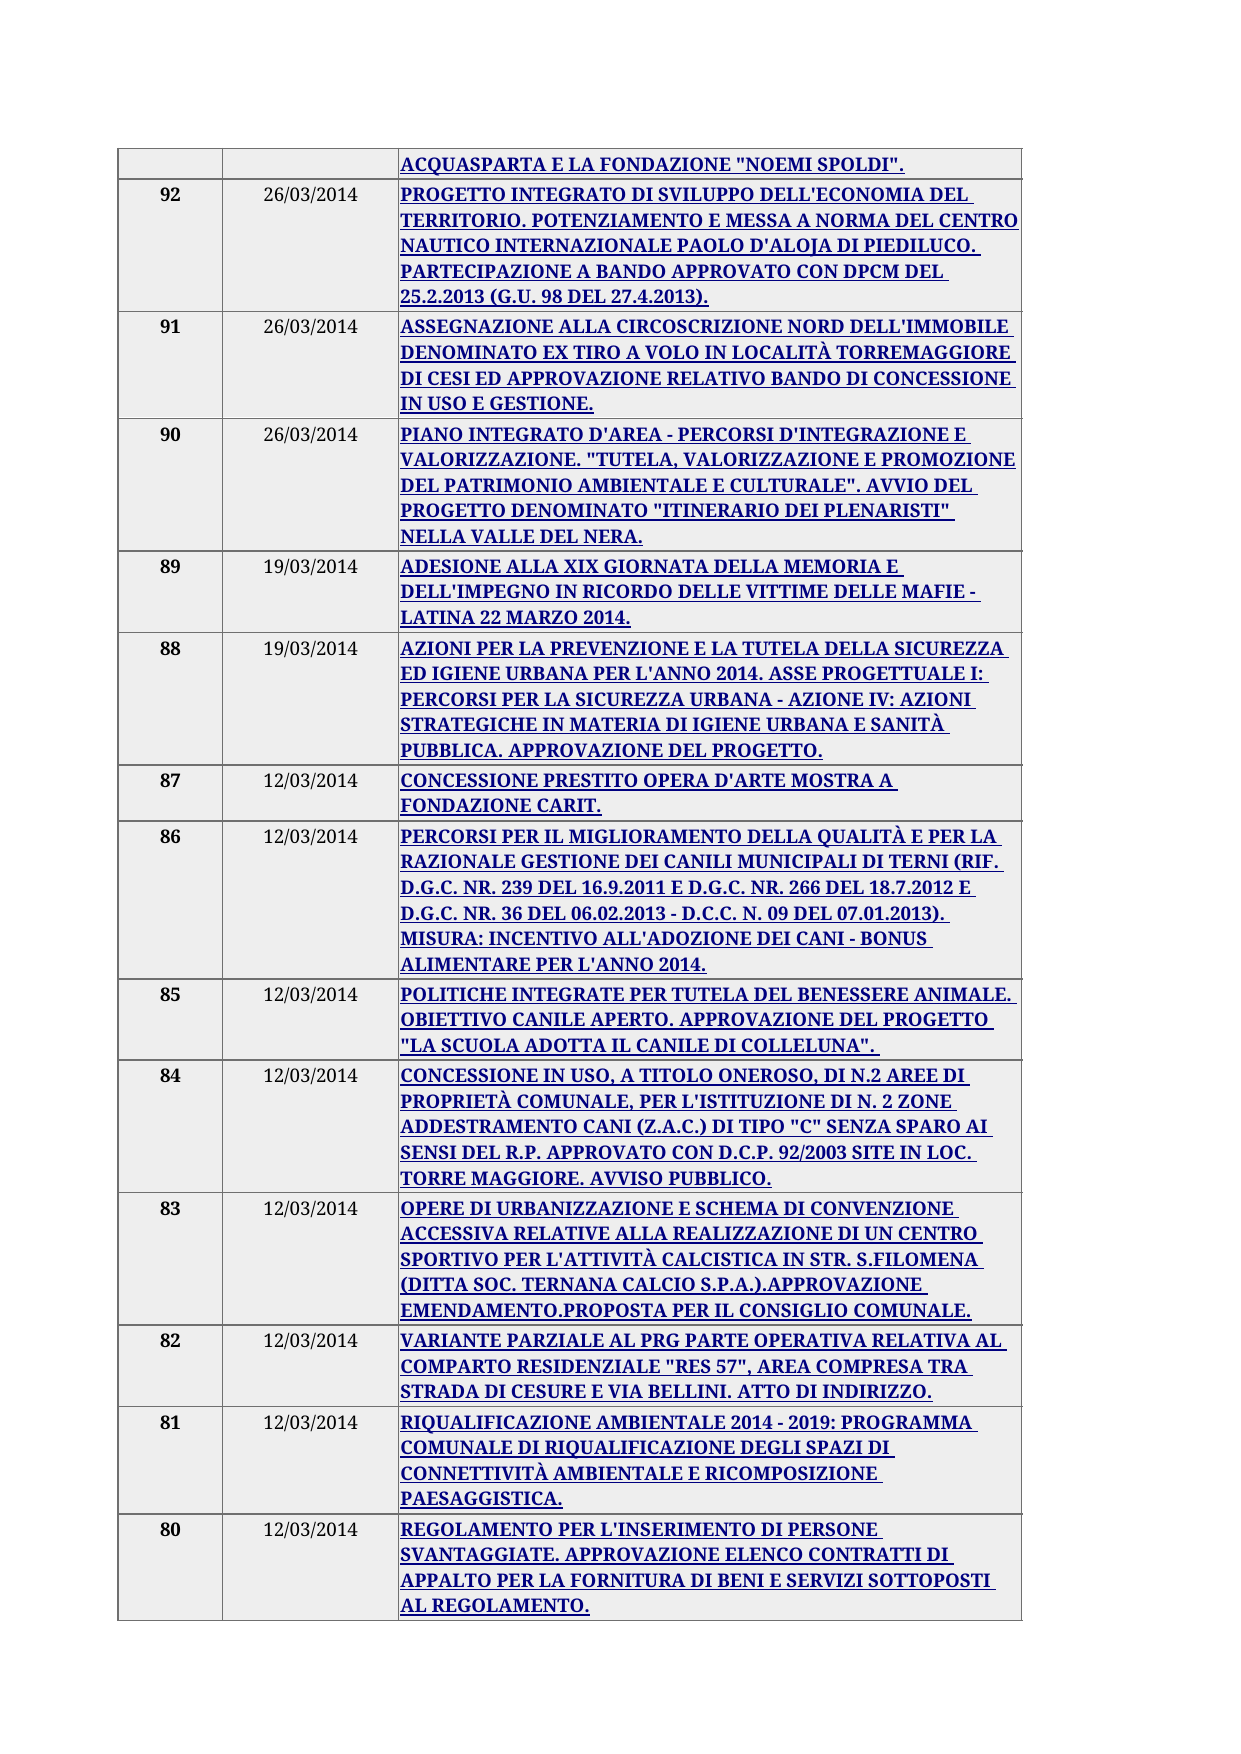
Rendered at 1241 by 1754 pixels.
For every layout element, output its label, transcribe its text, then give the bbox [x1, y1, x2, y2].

table_cell 19/03/2014 [223, 633, 398, 764]
table_cell 19/03/2014 [223, 552, 398, 631]
table_cell 82 [119, 1326, 222, 1406]
table_cell ADESIONE ALLA XIX GIORNATA DELLA MEMORIA E DELL'IMPEGNO IN RICORDO DELLE VITTIME DELLE MAFIE - LATINA 22 MARZO 2014. [399, 552, 1021, 631]
table_cell VARIANTE PARZIALE AL PRG PARTE OPERATIVA RELATIVA AL COMPARTO RESIDENZIALE "RES 57", AREA COMPRESA TRA STRADA DI CESURE E VIA BELLINI. ATTO DI INDIRIZZO. [399, 1326, 1021, 1406]
table_cell 85 [119, 980, 222, 1059]
table_cell ACQUASPARTA E LA FONDAZIONE "NOEMI SPOLDI". [399, 149, 1021, 178]
table_cell 26/03/2014 [223, 312, 398, 417]
table_cell REGOLAMENTO PER L'INSERIMENTO DI PERSONE SVANTAGGIATE. APPROVAZIONE ELENCO CONTRATTI DI APPALTO PER LA FORNITURA DI BENI E SERVIZI SOTTOPOSTI AL REGOLAMENTO. [399, 1515, 1021, 1620]
table_cell [119, 149, 222, 178]
table_cell [223, 149, 398, 178]
table_cell 88 [119, 633, 222, 764]
table_cell 84 [119, 1061, 222, 1192]
table_cell PERCORSI PER IL MIGLIORAMENTO DELLA QUALITÀ E PER LA RAZIONALE GESTIONE DEI CANILI MUNICIPALI DI TERNI (RIF. D.G.C. NR. 239 DEL 16.9.2011 E D.G.C. NR. 266 DEL 18.7.2012 E D.G.C. NR. 36 DEL 06.02.2013 - D.C.C. N. 09 DEL 07.01.2013). MISURA: INCENTIVO ALL'ADOZIONE DEI CANI - BONUS ALIMENTARE PER L'ANNO 2014. [399, 822, 1021, 978]
table_cell CONCESSIONE IN USO, A TITOLO ONEROSO, DI N.2 AREE DI PROPRIETÀ COMUNALE, PER L'ISTITUZIONE DI N. 2 ZONE ADDESTRAMENTO CANI (Z.A.C.) DI TIPO "C" SENZA SPARO AI SENSI DEL R.P. APPROVATO CON D.C.P. 92/2003 SITE IN LOC. TORRE MAGGIORE. AVVISO PUBBLICO. [399, 1061, 1021, 1192]
table_cell 12/03/2014 [223, 822, 398, 978]
table_cell 83 [119, 1193, 222, 1324]
table_cell 90 [119, 419, 222, 550]
table_cell 12/03/2014 [223, 1407, 398, 1513]
table_cell RIQUALIFICAZIONE AMBIENTALE 2014 - 2019: PROGRAMMA COMUNALE DI RIQUALIFICAZIONE DEGLI SPAZI DI CONNETTIVITÀ AMBIENTALE E RICOMPOSIZIONE PAESAGGISTICA. [399, 1407, 1021, 1513]
table_cell 92 [119, 180, 222, 311]
table_cell AZIONI PER LA PREVENZIONE E LA TUTELA DELLA SICUREZZA ED IGIENE URBANA PER L'ANNO 2014. ASSE PROGETTUALE I: PERCORSI PER LA SICUREZZA URBANA - AZIONE IV: AZIONI STRATEGICHE IN MATERIA DI IGIENE URBANA E SANITÀ PUBBLICA. APPROVAZIONE DEL PROGETTO. [399, 633, 1021, 764]
table_cell 89 [119, 552, 222, 631]
table_cell 12/03/2014 [223, 1193, 398, 1324]
table_cell 12/03/2014 [223, 766, 398, 820]
table_cell PIANO INTEGRATO D'AREA - PERCORSI D'INTEGRAZIONE E VALORIZZAZIONE. "TUTELA, VALORIZZAZIONE E PROMOZIONE DEL PATRIMONIO AMBIENTALE E CULTURALE". AVVIO DEL PROGETTO DENOMINATO "ITINERARIO DEI PLENARISTI" NELLA VALLE DEL NERA. [399, 419, 1021, 550]
table_cell CONCESSIONE PRESTITO OPERA D'ARTE MOSTRA A FONDAZIONE CARIT. [399, 766, 1021, 820]
table_cell 12/03/2014 [223, 1061, 398, 1192]
table_cell 86 [119, 822, 222, 978]
table_cell 87 [119, 766, 222, 820]
table_cell 12/03/2014 [223, 1515, 398, 1620]
table_cell 26/03/2014 [223, 419, 398, 550]
table_cell 81 [119, 1407, 222, 1513]
table_cell 12/03/2014 [223, 1326, 398, 1406]
table_cell 26/03/2014 [223, 180, 398, 311]
table_cell 80 [119, 1515, 222, 1620]
table_cell 91 [119, 312, 222, 417]
table_cell PROGETTO INTEGRATO DI SVILUPPO DELL'ECONOMIA DEL TERRITORIO. POTENZIAMENTO E MESSA A NORMA DEL CENTRO NAUTICO INTERNAZIONALE PAOLO D'ALOJA DI PIEDILUCO. PARTECIPAZIONE A BANDO APPROVATO CON DPCM DEL 25.2.2013 (G.U. 98 DEL 27.4.2013). [399, 180, 1021, 311]
table_cell 12/03/2014 [223, 980, 398, 1059]
table_cell ASSEGNAZIONE ALLA CIRCOSCRIZIONE NORD DELL'IMMOBILE DENOMINATO EX TIRO A VOLO IN LOCALITÀ TORREMAGGIORE DI CESI ED APPROVAZIONE RELATIVO BANDO DI CONCESSIONE IN USO E GESTIONE. [399, 312, 1021, 417]
table_cell OPERE DI URBANIZZAZIONE E SCHEMA DI CONVENZIONE ACCESSIVA RELATIVE ALLA REALIZZAZIONE DI UN CENTRO SPORTIVO PER L'ATTIVITÀ CALCISTICA IN STR. S.FILOMENA (DITTA SOC. TERNANA CALCIO S.P.A.).APPROVAZIONE EMENDAMENTO.PROPOSTA PER IL CONSIGLIO COMUNALE. [399, 1193, 1021, 1324]
table_cell POLITICHE INTEGRATE PER TUTELA DEL BENESSERE ANIMALE. OBIETTIVO CANILE APERTO. APPROVAZIONE DEL PROGETTO "LA SCUOLA ADOTTA IL CANILE DI COLLELUNA". [399, 980, 1021, 1059]
